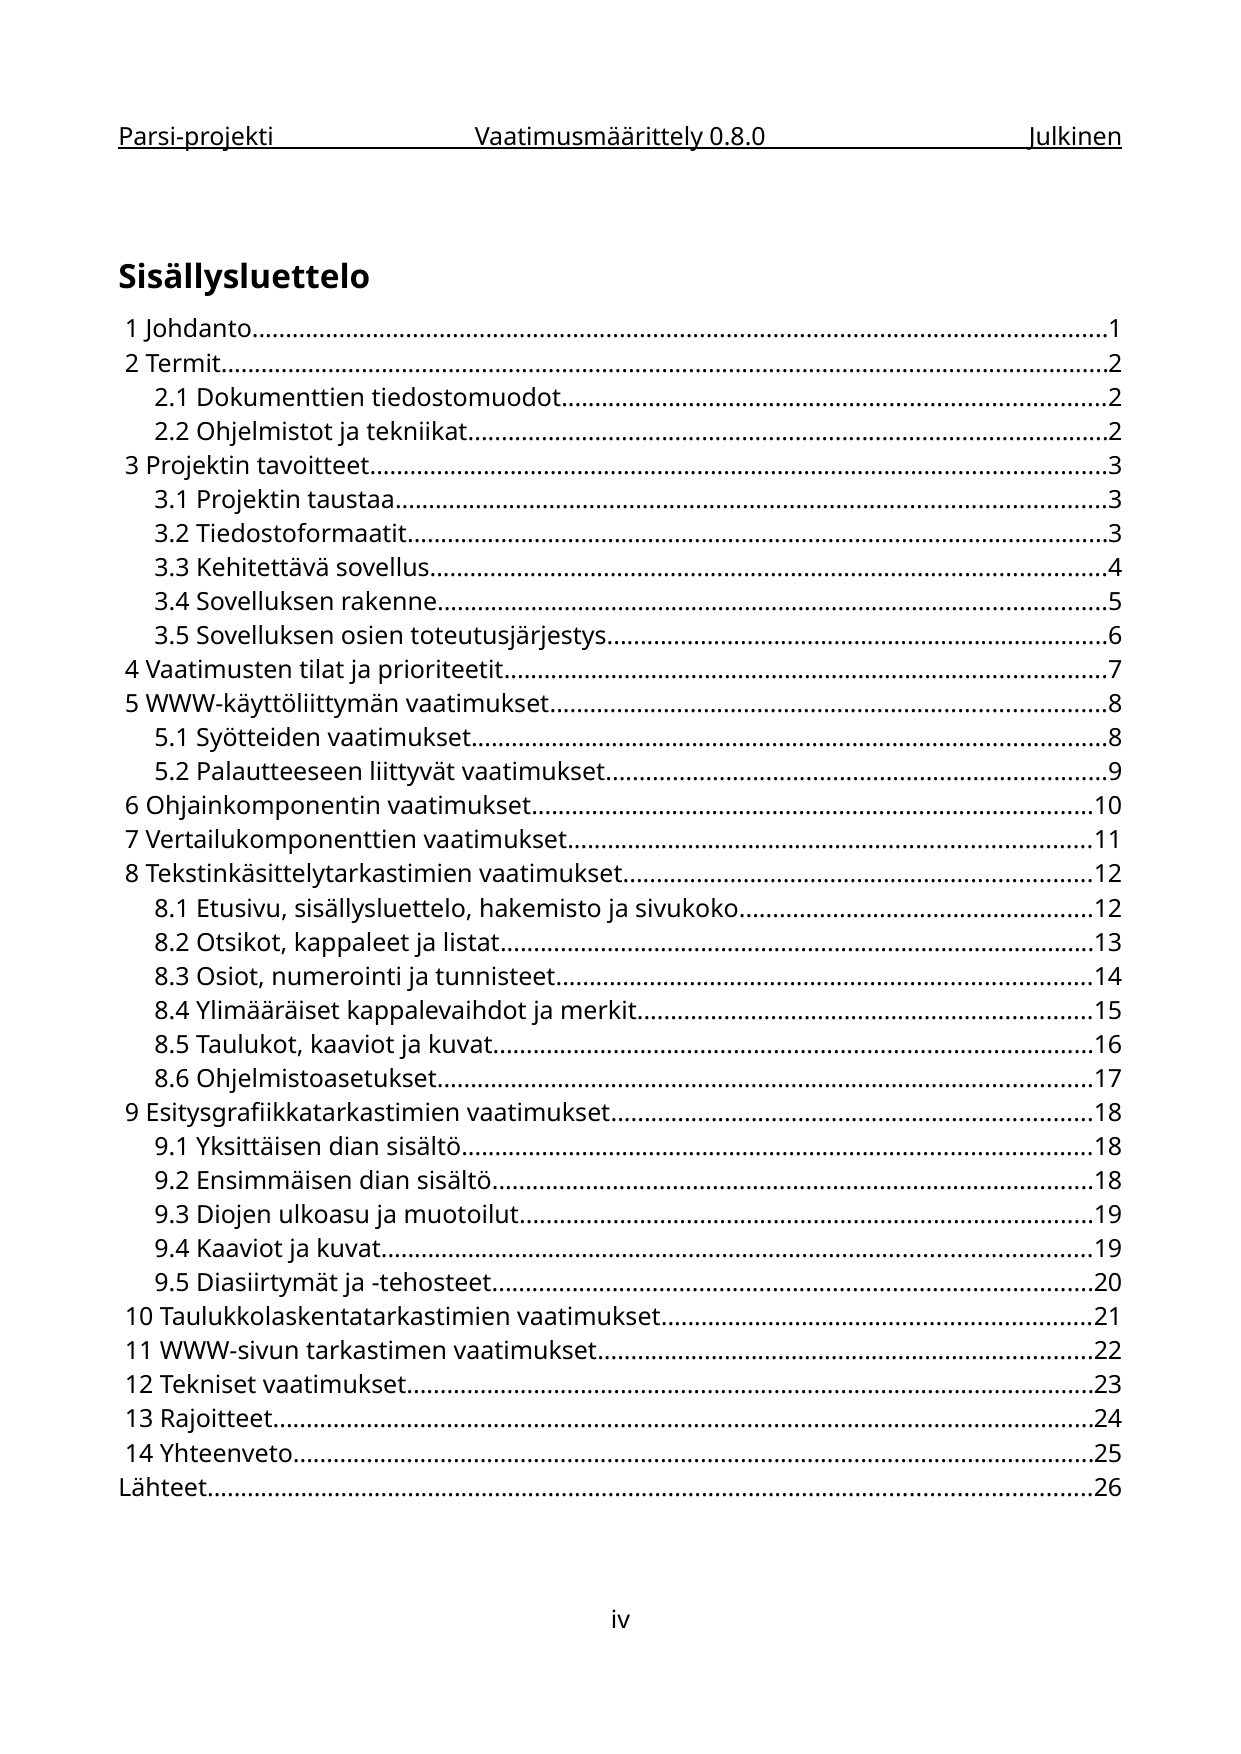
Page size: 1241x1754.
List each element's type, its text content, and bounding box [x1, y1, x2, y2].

text 2.2 Ohjelmistot ja tekniikat 2 [148, 413, 1122, 447]
text 3.3 Kehitettävä sovellus 4 [148, 549, 1122, 584]
text 10 Taulukkolaskentatarkastimien vaatimukset 21 [118, 1299, 1122, 1333]
text 8.6 Ohjelmistoasetukset 17 [148, 1061, 1122, 1094]
text 7 Vertailukomponenttien vaatimukset 11 [118, 822, 1122, 856]
text 13 Rajoitteet 24 [118, 1401, 1122, 1435]
text 8.5 Taulukot, kaaviot ja kuvat 16 [148, 1026, 1122, 1061]
text 9 Esitysgrafiikkatarkastimien vaatimukset 18 [118, 1094, 1122, 1129]
text 3.4 Sovelluksen rakenne 5 [148, 584, 1122, 618]
text 11 WWW-sivun tarkastimen vaatimukset 22 [118, 1333, 1122, 1367]
text 9.5 Diasiirtymät ja -tehosteet 20 [148, 1265, 1122, 1299]
text 9.1 Yksittäisen dian sisältö 18 [148, 1129, 1122, 1163]
text 9.4 Kaaviot ja kuvat 19 [148, 1231, 1122, 1265]
text 3.2 Tiedostoformaatit 3 [148, 516, 1122, 549]
text Lähteet 26 [118, 1469, 1122, 1503]
text 8.4 Ylimääräiset kappalevaihdot ja merkit 15 [148, 992, 1122, 1026]
text 3.1 Projektin taustaa 3 [148, 481, 1122, 516]
text 8.2 Otsikot, kappaleet ja listat 13 [148, 924, 1122, 958]
text 8 Tekstinkäsittelytarkastimien vaatimukset 12 [118, 856, 1122, 890]
text 14 Yhteenveto 25 [118, 1435, 1122, 1469]
subtitle Sisällysluettelo [118, 253, 1122, 299]
text 9.2 Ensimmäisen dian sisältö 18 [148, 1163, 1122, 1197]
text 3 Projektin tavoitteet 3 [118, 447, 1122, 481]
text 8.3 Osiot, numerointi ja tunnisteet 14 [148, 958, 1122, 992]
text 12 Tekniset vaatimukset 23 [118, 1367, 1122, 1401]
text 9.3 Diojen ulkoasu ja muotoilut 19 [148, 1197, 1122, 1231]
text 2 Termit 2 [118, 345, 1122, 379]
text 2.1 Dokumenttien tiedostomuodot 2 [148, 379, 1122, 413]
text 8.1 Etusivu, sisällysluettelo, hakemisto ja sivukoko 12 [148, 890, 1122, 924]
text 5 WWW-käyttöliittymän vaatimukset 8 [118, 686, 1122, 720]
text 6 Ohjainkomponentin vaatimukset 10 [118, 788, 1122, 822]
text 5.1 Syötteiden vaatimukset 8 [148, 720, 1122, 754]
text 1 Johdanto 1 [118, 311, 1122, 345]
text 4 Vaatimusten tilat ja prioriteetit 7 [118, 652, 1122, 686]
text 5.2 Palautteeseen liittyvät vaatimukset 9 [148, 754, 1122, 788]
text 3.5 Sovelluksen osien toteutusjärjestys 6 [148, 618, 1122, 652]
